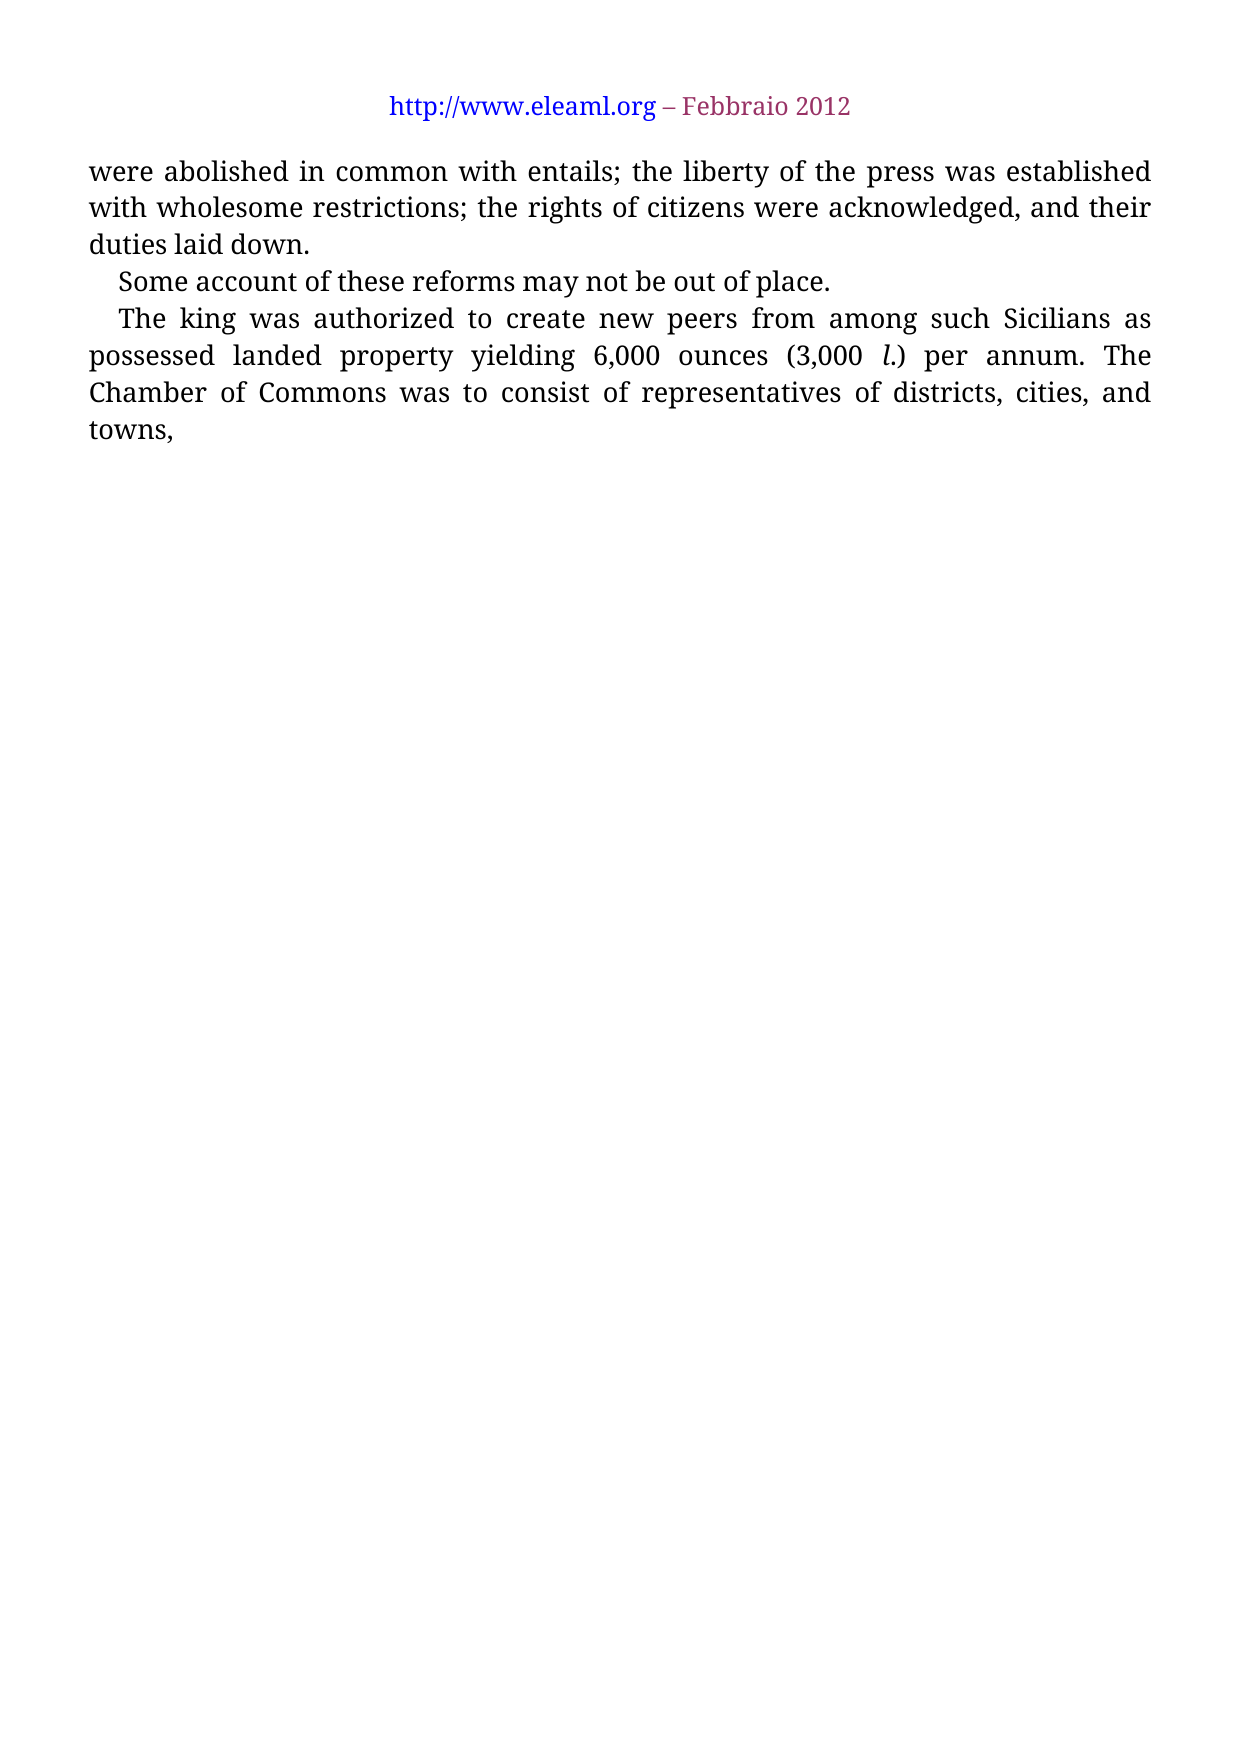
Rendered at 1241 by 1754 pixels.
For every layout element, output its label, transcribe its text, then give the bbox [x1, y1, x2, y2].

text The king was authorized to create new peers from among such Sicilians as possessed landed property yielding 6,000 ounces (3,000 l.) per annum. The Chamber of Commons was to consist of representatives of districts, cities, and towns, [88, 299, 1152, 447]
text Some account of these reforms may not be out of place. [88, 263, 1152, 299]
text were abolished in common with entails; the liberty of the press was established with wholesome restrictions; the rights of citizens were acknowledged, and their duties laid down. [88, 152, 1152, 263]
